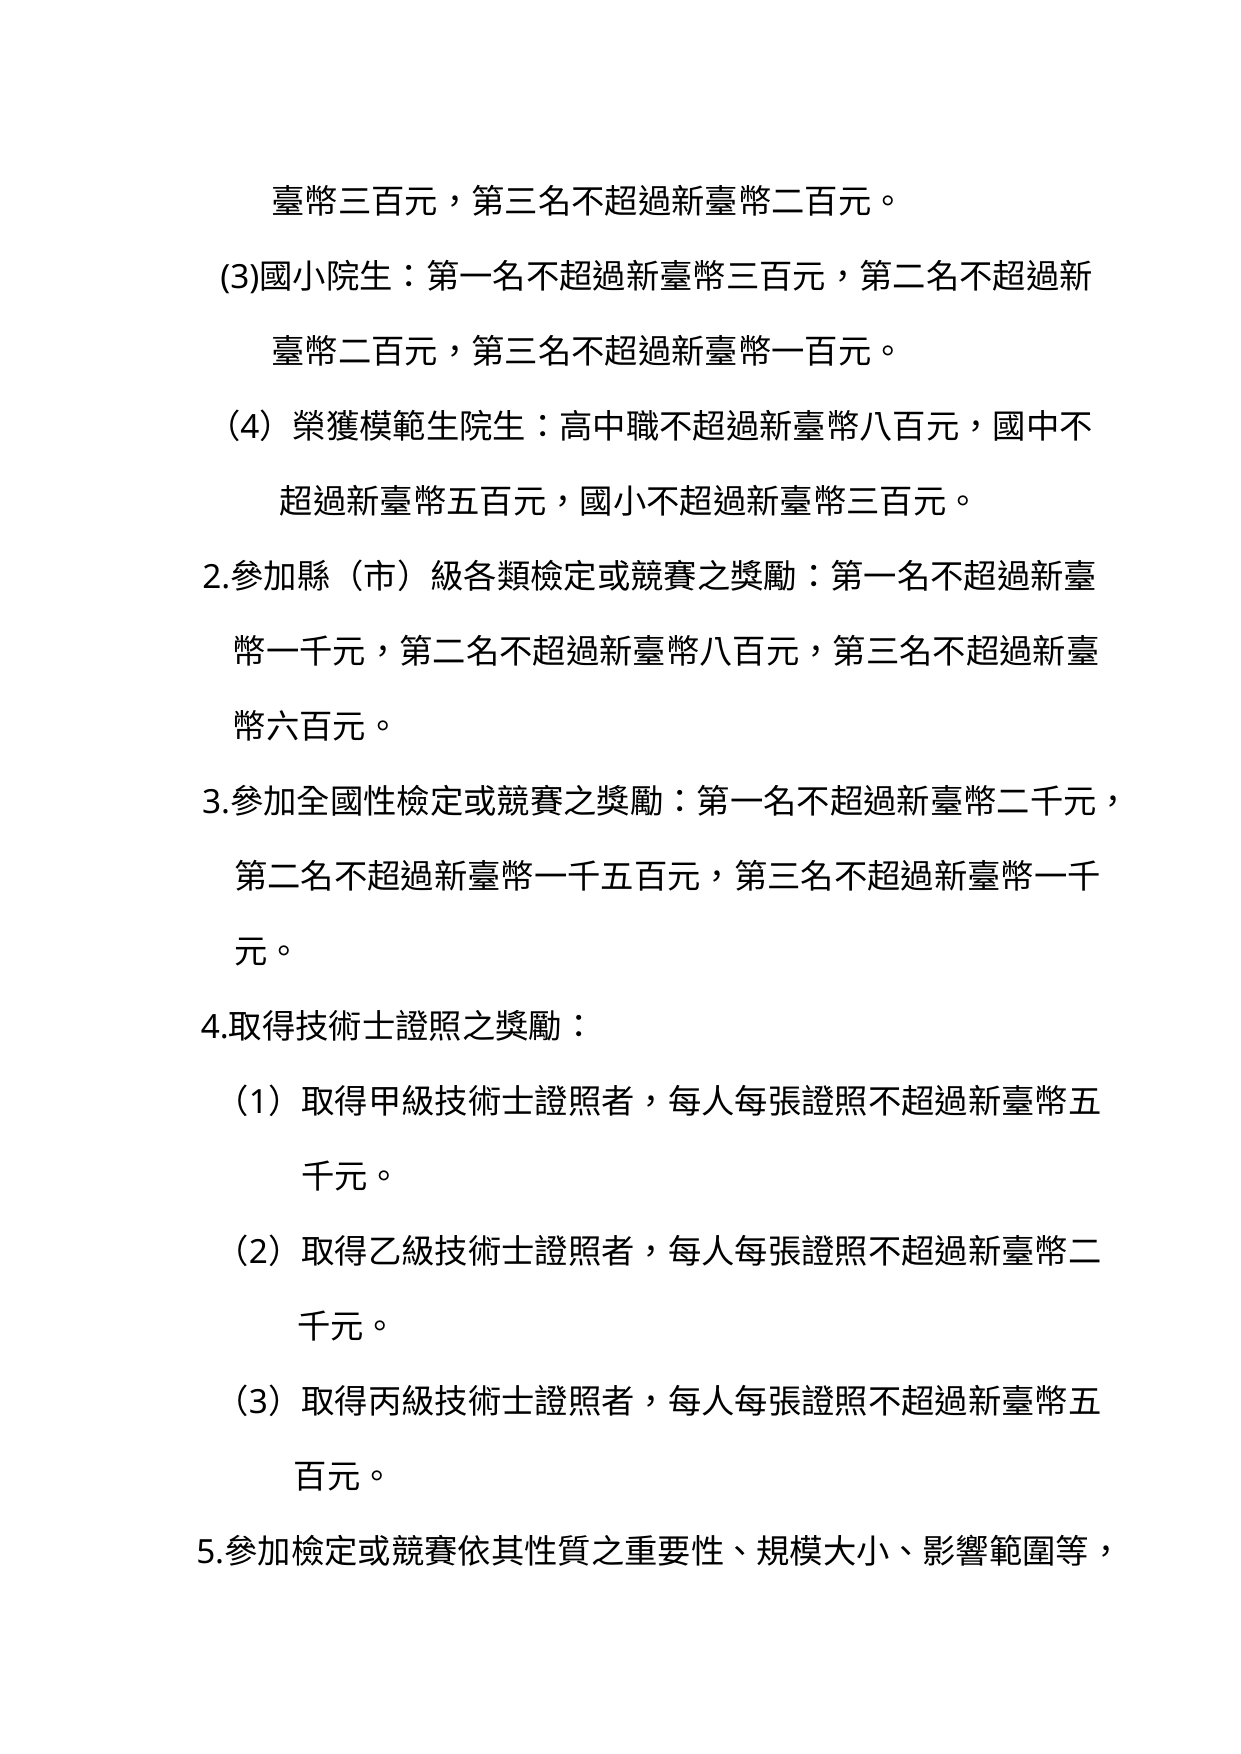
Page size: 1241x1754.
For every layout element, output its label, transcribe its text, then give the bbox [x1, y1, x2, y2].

text 5.參加檢定或競賽依其性質之重要性、規模大小、影響範圍等， [196, 1512, 1122, 1587]
text 4.取得技術士證照之獎勵： [194, 987, 1122, 1062]
text （2）取得乙級技術士證照者，每人每張證照不超過新臺幣二千元。 [215, 1212, 1122, 1362]
text （1）取得甲級技術士證照者，每人每張證照不超過新臺幣五千元。 [215, 1062, 1122, 1212]
text (3)國小院生：第一名不超過新臺幣三百元，第二名不超過新臺幣二百元，第三名不超過新臺幣一百元。 [220, 237, 1122, 387]
text （3）取得丙級技術士證照者，每人每張證照不超過新臺幣五百元。 [215, 1362, 1122, 1512]
text 2.參加縣（市）級各類檢定或競賽之獎勵：第一名不超過新臺幣一千元，第二名不超過新臺幣八百元，第三名不超過新臺幣六百元。 [202, 537, 1122, 762]
text （4）榮獲模範生院生：高中職不超過新臺幣八百元，國中不超過新臺幣五百元，國小不超過新臺幣三百元。 [207, 387, 1122, 537]
text 3.參加全國性檢定或競賽之獎勵：第一名不超過新臺幣二千元，第二名不超過新臺幣一千五百元，第三名不超過新臺幣一千元。 [202, 762, 1122, 987]
text 臺幣三百元，第三名不超過新臺幣二百元。 [220, 162, 1122, 237]
